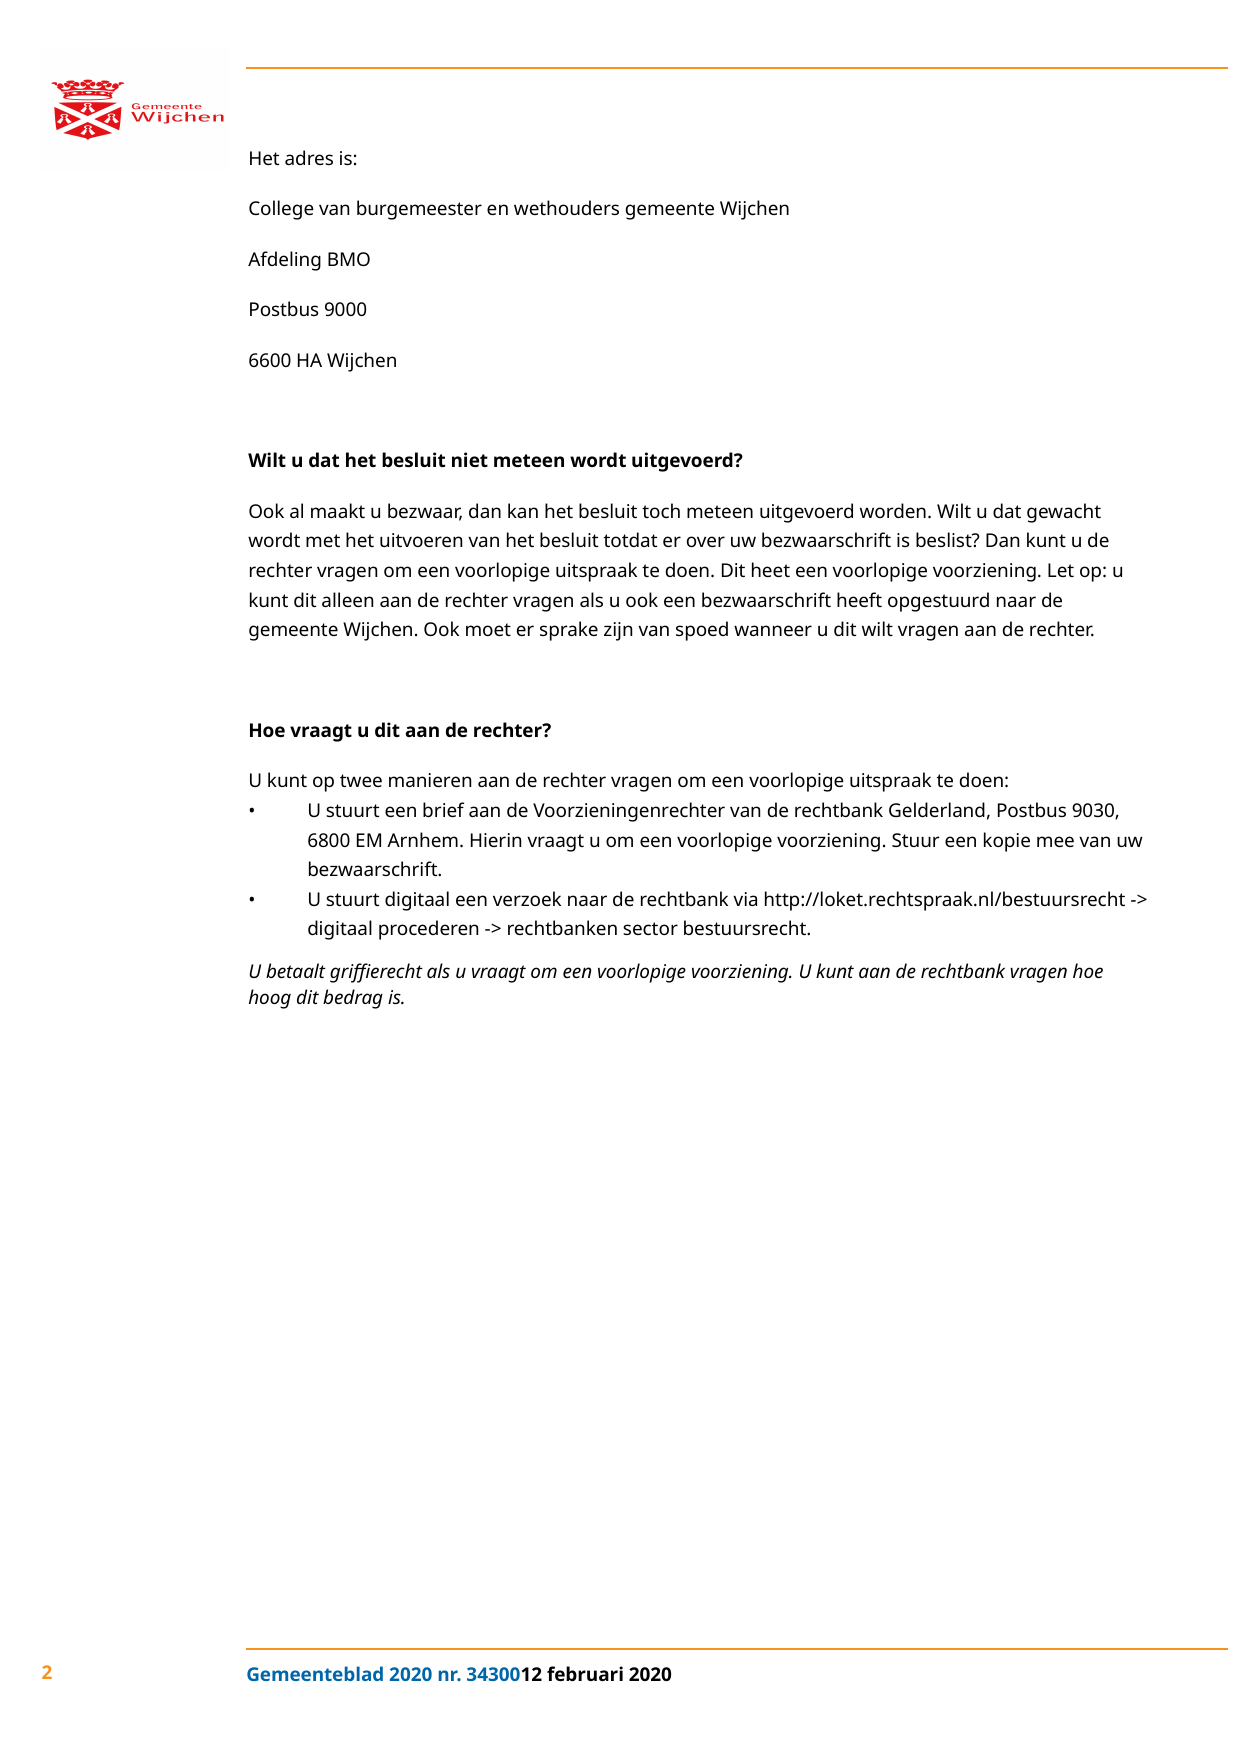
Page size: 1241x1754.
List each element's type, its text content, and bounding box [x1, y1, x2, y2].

list U stuurt een brief aan de Voorzieningenrechter van de rechtbank Gelderland, Postbus 9030, 6800 EM Arnhem. Hierin vraagt u om een voorlopige voorziening. Stuur een kopie mee van uw bezwaarschrift. [248, 797, 1152, 882]
picture [41, 47, 231, 172]
text U betaalt griffierecht als u vraagt om een voorlopige voorziening. U kunt aan de rechtbank vragen hoe hoog dit bedrag is. [248, 959, 1152, 1010]
text Het adres is: [248, 145, 1152, 171]
list U stuurt digitaal een verzoek naar de rechtbank via http://loket.rechtspraak.nl/bestuursrecht -> digitaal procederen -> rechtbanken sector bestuursrecht. [248, 886, 1152, 941]
text 6600 HA Wijchen [248, 347, 1152, 373]
text Postbus 9000 [248, 296, 1152, 322]
text Wilt u dat het besluit niet meteen wordt uitgevoerd? [248, 448, 1152, 473]
text Afdeling BMO [248, 246, 1152, 272]
text College van burgemeester en wethouders gemeente Wijchen [248, 196, 1152, 221]
text Ook al maakt u bezwaar, dan kan het besluit toch meteen uitgevoerd worden. Wilt u dat gewacht wordt met het uitvoeren van het besluit totdat er over uw bezwaarschrift is beslist? Dan kunt u de rechter vragen om een voorlopige uitspraak te doen. Dit heet een voorlopige voorziening. Let op: u kunt dit alleen aan de rechter vragen als u ook een bezwaarschrift heeft opgestuurd naar de gemeente Wijchen. Ook moet er sprake zijn van spoed wanneer u dit wilt vragen aan de rechter. [248, 498, 1152, 642]
text Hoe vraagt u dit aan de rechter? [248, 717, 1152, 743]
text U kunt op twee manieren aan de rechter vragen om een voorlopige uitspraak te doen: [248, 768, 1152, 793]
